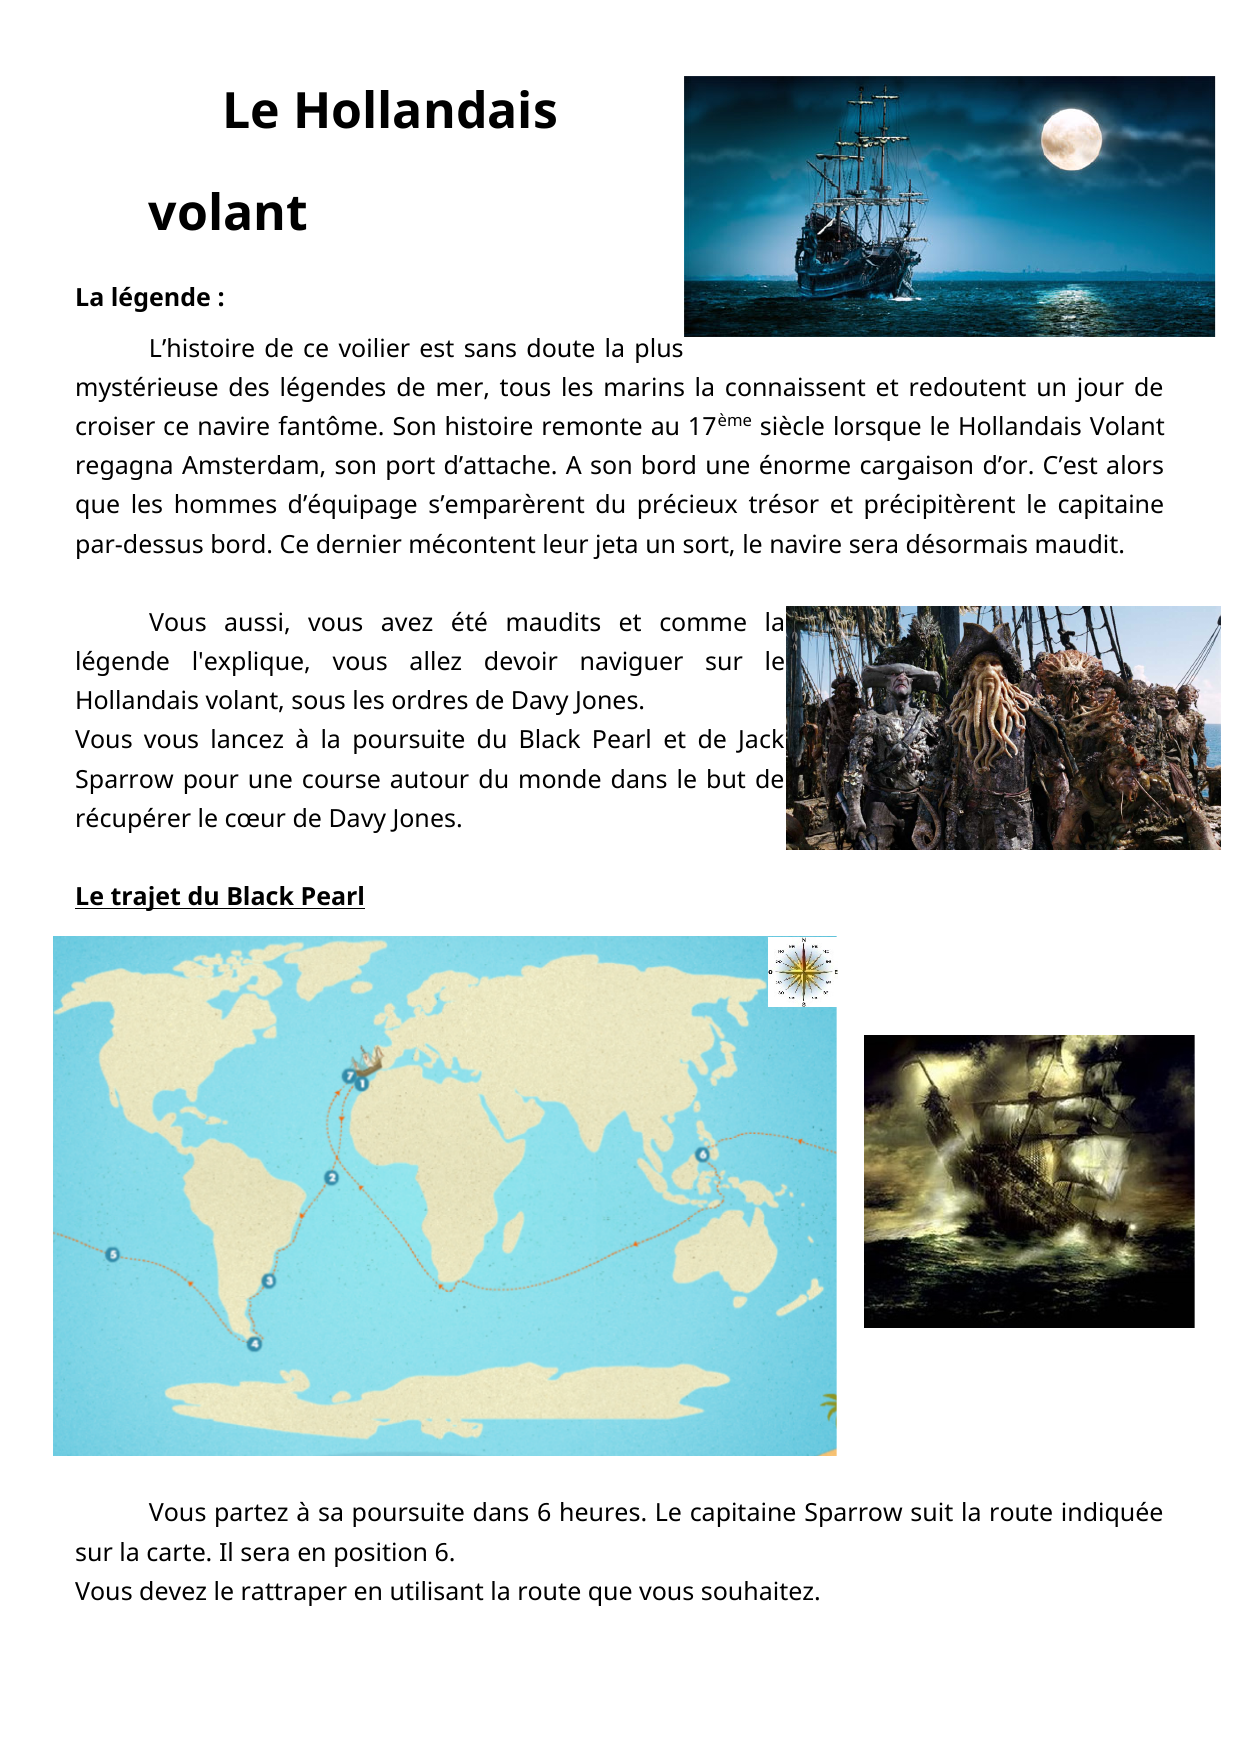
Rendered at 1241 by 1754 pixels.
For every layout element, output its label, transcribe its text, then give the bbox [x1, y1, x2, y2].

text Vous devez le rattraper en utilisant la route que vous souhaitez. [75, 1573, 1165, 1607]
text Le trajet du Black Pearl [75, 879, 1165, 913]
text Le Hollandais volant [149, 75, 1165, 245]
text L’histoire de ce voilier est sans doute la plus mystérieuse des légendes de mer, tous les marins la connaissent et redoutent un jour de croiser ce navire fantôme. Son histoire remonte au 17ème siècle lorsque le Hollandais Volant regagna Amsterdam, son port d’attache. A son bord une énorme cargaison d’or. C’est alors que les hommes d’équipage s’emparèrent du précieux trésor et précipitèrent le capitaine par-dessus bord. Ce dernier mécontent leur jeta un sort, le navire sera désormais maudit. [75, 330, 1165, 560]
text Vous aussi, vous avez été maudits et comme la légende l'explique, vous allez devoir naviguer sur le Hollandais volant, sous les ordres de Davy Jones. [75, 604, 1165, 717]
text La légende : [75, 279, 684, 313]
text Vous partez à sa poursuite dans 6 heures. Le capitaine Sparrow suit la route indiquée sur la carte. Il sera en position 6. [75, 1495, 1165, 1568]
text Vous vous lancez à la poursuite du Black Pearl et de Jack Sparrow pour une course autour du monde dans le but de récupérer le cœur de Davy Jones. [75, 722, 786, 834]
